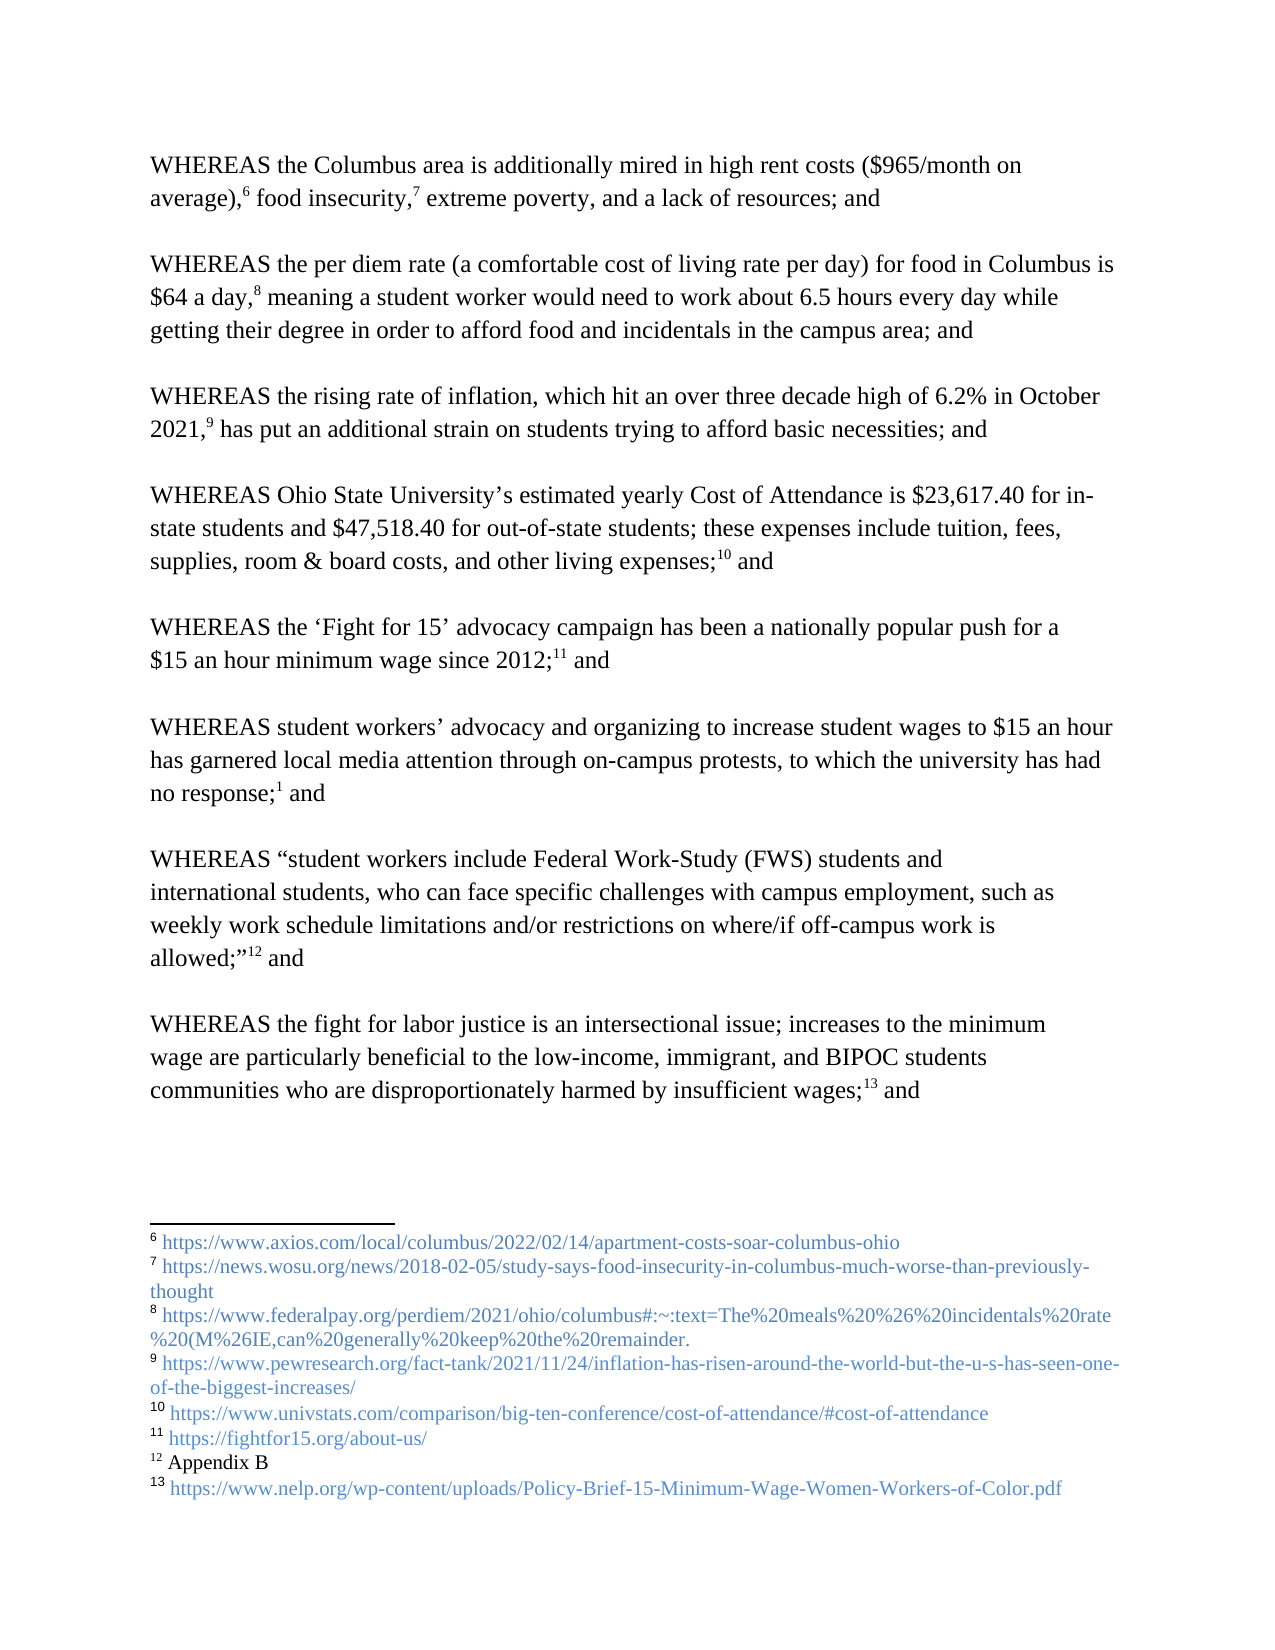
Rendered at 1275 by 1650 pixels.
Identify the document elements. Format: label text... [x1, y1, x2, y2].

text WHEREAS the rising rate of inflation, which hit an over three decade high of 6.2% in October 2021, has put an additional strain on students trying to afford basic necessities; and [150, 381, 1125, 443]
text WHEREAS Ohio State University’s estimated yearly Cost of Attendance is $23,617.40 for in-state students and $47,518.40 for out-of-state students; these expenses include tuition, fees, supplies, room & board costs, and other living expenses; and [150, 480, 1125, 575]
text WHEREAS “student workers include Federal Work-Study (FWS) students and international students, who can face specific challenges with campus employment, such as weekly work schedule limitations and/or restrictions on where/if off-campus work is allowed;” and [150, 844, 1072, 972]
text https://www.federalpay.org/perdiem/2021/ohio/columbus#:~:text=The%20meals%20%26%20incidentals%20rate%20(M%26IE,can%20generally%20keep%20the%20remainder. [150, 1303, 1125, 1351]
text https://www.nelp.org/wp-content/uploads/Policy-Brief-15-Minimum-Wage-Women-Workers-of-Color.pdf [150, 1474, 1072, 1500]
text https://www.univstats.com/comparison/big-ten-conference/cost-of-attendance/#cost-of-attendance [150, 1399, 1072, 1425]
text WHEREAS the fight for labor justice is an intersectional issue; increases to the minimum wage are particularly beneficial to the low-income, immigrant, and BIPOC students communities who are disproportionately harmed by insufficient wages; and [150, 1009, 1072, 1104]
text https://news.wosu.org/news/2018-02-05/study-says-food-insecurity-in-columbus-much-worse-than-previously-thought [150, 1254, 1125, 1303]
text Appendix B [150, 1449, 1125, 1474]
text https://www.pewresearch.org/fact-tank/2021/11/24/inflation-has-risen-around-the-world-but-the-u-s-has-seen-one-of-the-biggest-increases/ [150, 1351, 1125, 1399]
text WHEREAS the per diem rate (a comfortable cost of living rate per day) for food in Columbus is $64 a day, meaning a student worker would need to work about 6.5 hours every day while getting their degree in order to afford food and incidentals in the campus area; and [150, 249, 1125, 344]
text https://www.axios.com/local/columbus/2022/02/14/apartment-costs-soar-columbus-ohio [150, 1230, 1125, 1254]
text https://fightfor15.org/about-us/ [150, 1425, 1125, 1449]
text WHEREAS the ‘Fight for 15’ advocacy campaign has been a nationally popular push for a $15 an hour minimum wage since 2012; and [150, 612, 1072, 674]
text WHEREAS student workers’ advocacy and organizing to increase student wages to $15 an hour has garnered local media attention through on-campus protests, to which the university has had no response;1 and [150, 712, 1125, 807]
text WHEREAS the Columbus area is additionally mired in high rent costs ($965/month on average), food insecurity, extreme poverty, and a lack of resources; and [150, 150, 1125, 212]
